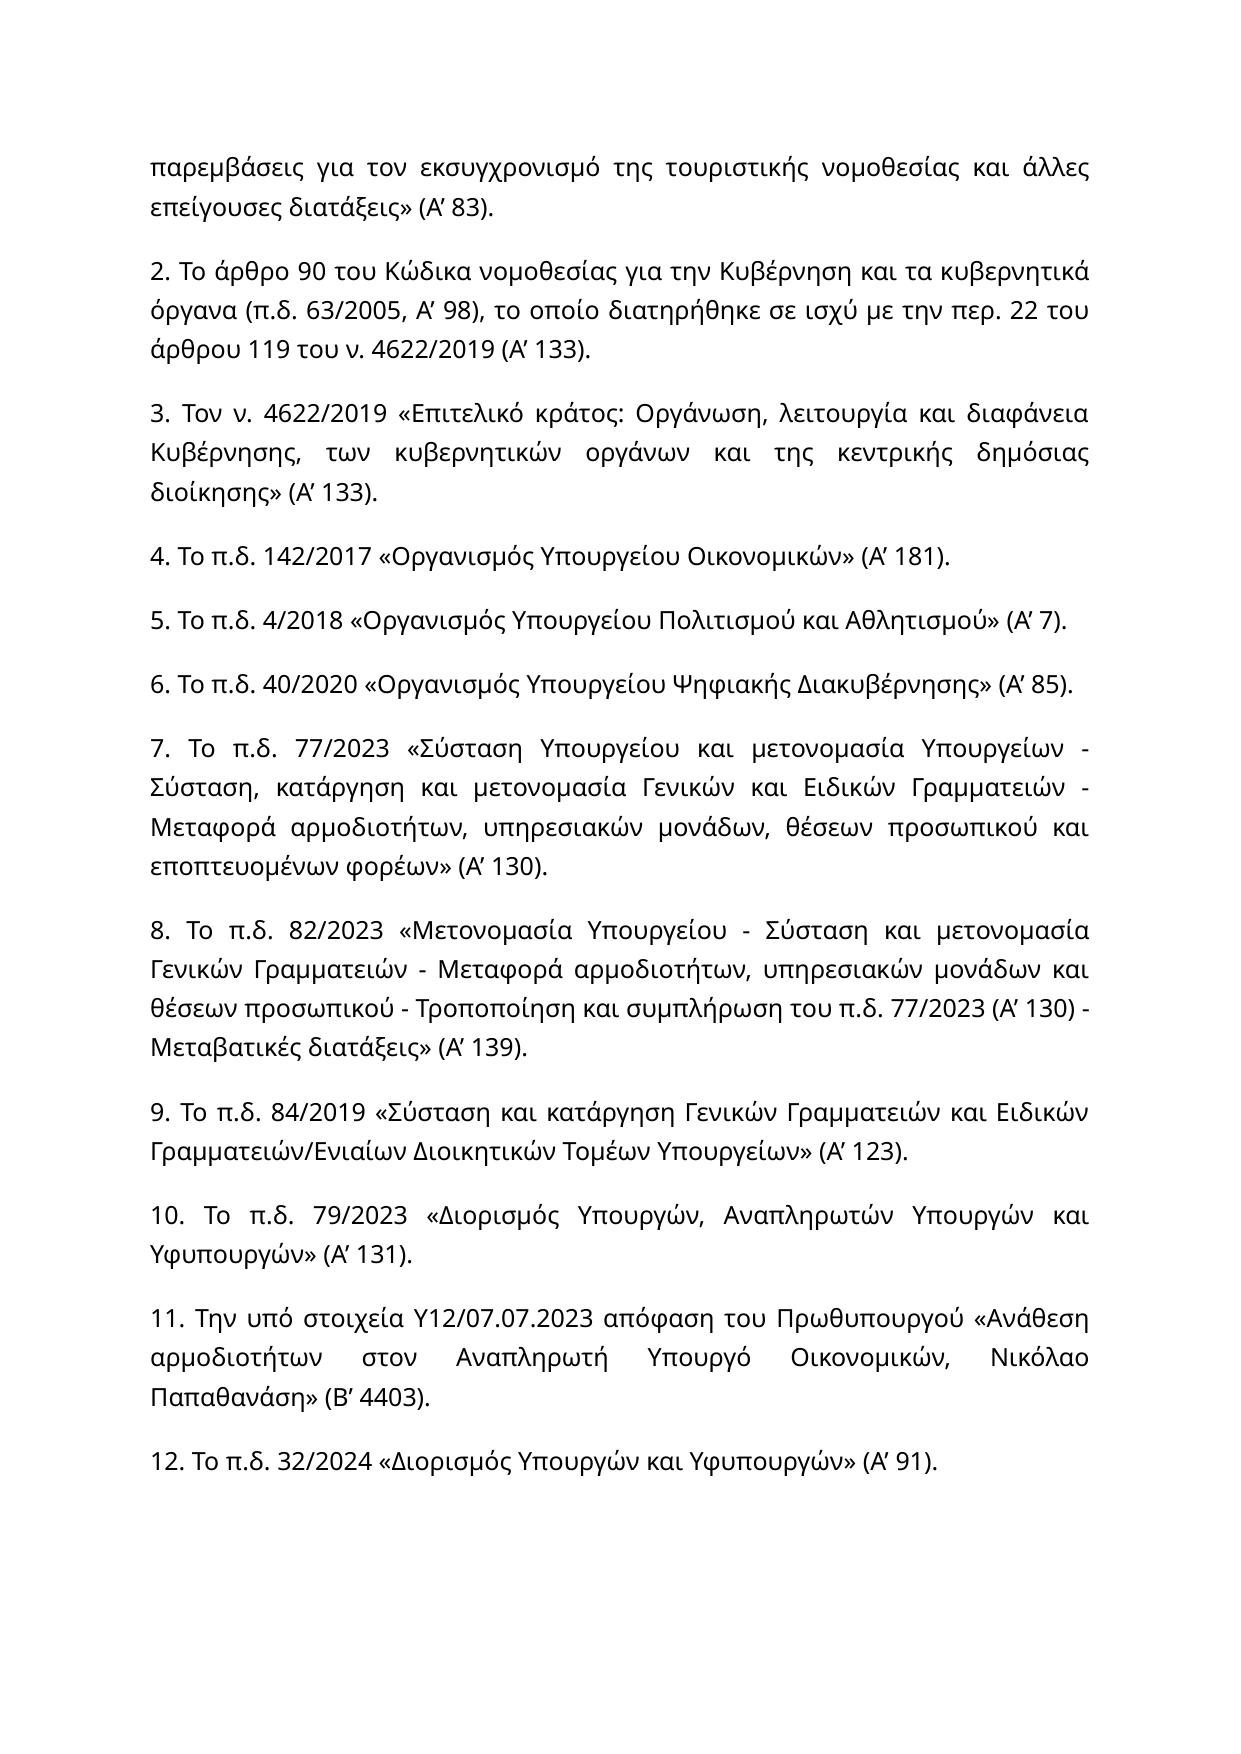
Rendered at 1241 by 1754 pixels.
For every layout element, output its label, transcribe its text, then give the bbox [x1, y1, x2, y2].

text 7. Το π.δ. 77/2023 «Σύσταση Υπουργείου και μετονομασία Υπουργείων - Σύσταση, κατάργηση και μετονομασία Γενικών και Ειδικών Γραμματειών - Μεταφορά αρμοδιοτήτων, υπηρεσιακών μονάδων, θέσεων προσωπικού και εποπτευομένων φορέων» (Α’ 130). [150, 731, 1090, 882]
text 8. Το π.δ. 82/2023 «Μετονομασία Υπουργείου - Σύσταση και μετονομασία Γενικών Γραμματειών - Μεταφορά αρμοδιοτήτων, υπηρεσιακών μονάδων και θέσεων προσωπικού - Τροποποίηση και συμπλήρωση του π.δ. 77/2023 (Α’ 130) - Μεταβατικές διατάξεις» (Α’ 139). [150, 912, 1090, 1064]
text 12. Το π.δ. 32/2024 «Διορισμός Υπουργών και Υφυπουργών» (Α’ 91). [150, 1443, 1090, 1477]
text 4. Το π.δ. 142/2017 «Οργανισμός Υπουργείου Οικονομικών» (Α’ 181). [150, 538, 1090, 572]
text 3. Τον ν. 4622/2019 «Επιτελικό κράτος: Οργάνωση, λειτουργία και διαφάνεια Κυβέρνησης, των κυβερνητικών οργάνων και της κεντρικής δημόσιας διοίκησης» (Α’ 133). [150, 396, 1090, 508]
text 2. Το άρθρο 90 του Κώδικα νομοθεσίας για την Κυβέρνηση και τα κυβερνητικά όργανα (π.δ. 63/2005, Α’ 98), το οποίο διατηρήθηκε σε ισχύ με την περ. 22 του άρθρου 119 του ν. 4622/2019 (Α’ 133). [150, 253, 1090, 366]
text 10. Το π.δ. 79/2023 «Διορισμός Υπουργών, Αναπληρωτών Υπουργών και Υφυπουργών» (Α’ 131). [150, 1197, 1090, 1271]
text 9. Το π.δ. 84/2019 «Σύσταση και κατάργηση Γενικών Γραμματειών και Ειδικών Γραμματειών/Ενιαίων Διοικητικών Τομέων Υπουργείων» (Α’ 123). [150, 1094, 1090, 1167]
text παρεμβάσεις για τον εκσυγχρονισμό της τουριστικής νομοθεσίας και άλλες επείγουσες διατάξεις» (Α’ 83). [150, 150, 1090, 223]
text 11. Την υπό στοιχεία Y12/07.07.2023 απόφαση του Πρωθυπουργού «Ανάθεση αρμοδιοτήτων στον Αναπληρωτή Υπουργό Οικονομικών, Νικόλαο Παπαθανάση» (Β’ 4403). [150, 1301, 1090, 1413]
text 6. Το π.δ. 40/2020 «Οργανισμός Υπουργείου Ψηφιακής Διακυβέρνησης» (Α’ 85). [150, 667, 1090, 701]
text 5. Το π.δ. 4/2018 «Οργανισμός Υπουργείου Πολιτισμού και Αθλητισμού» (Α’ 7). [150, 602, 1090, 637]
